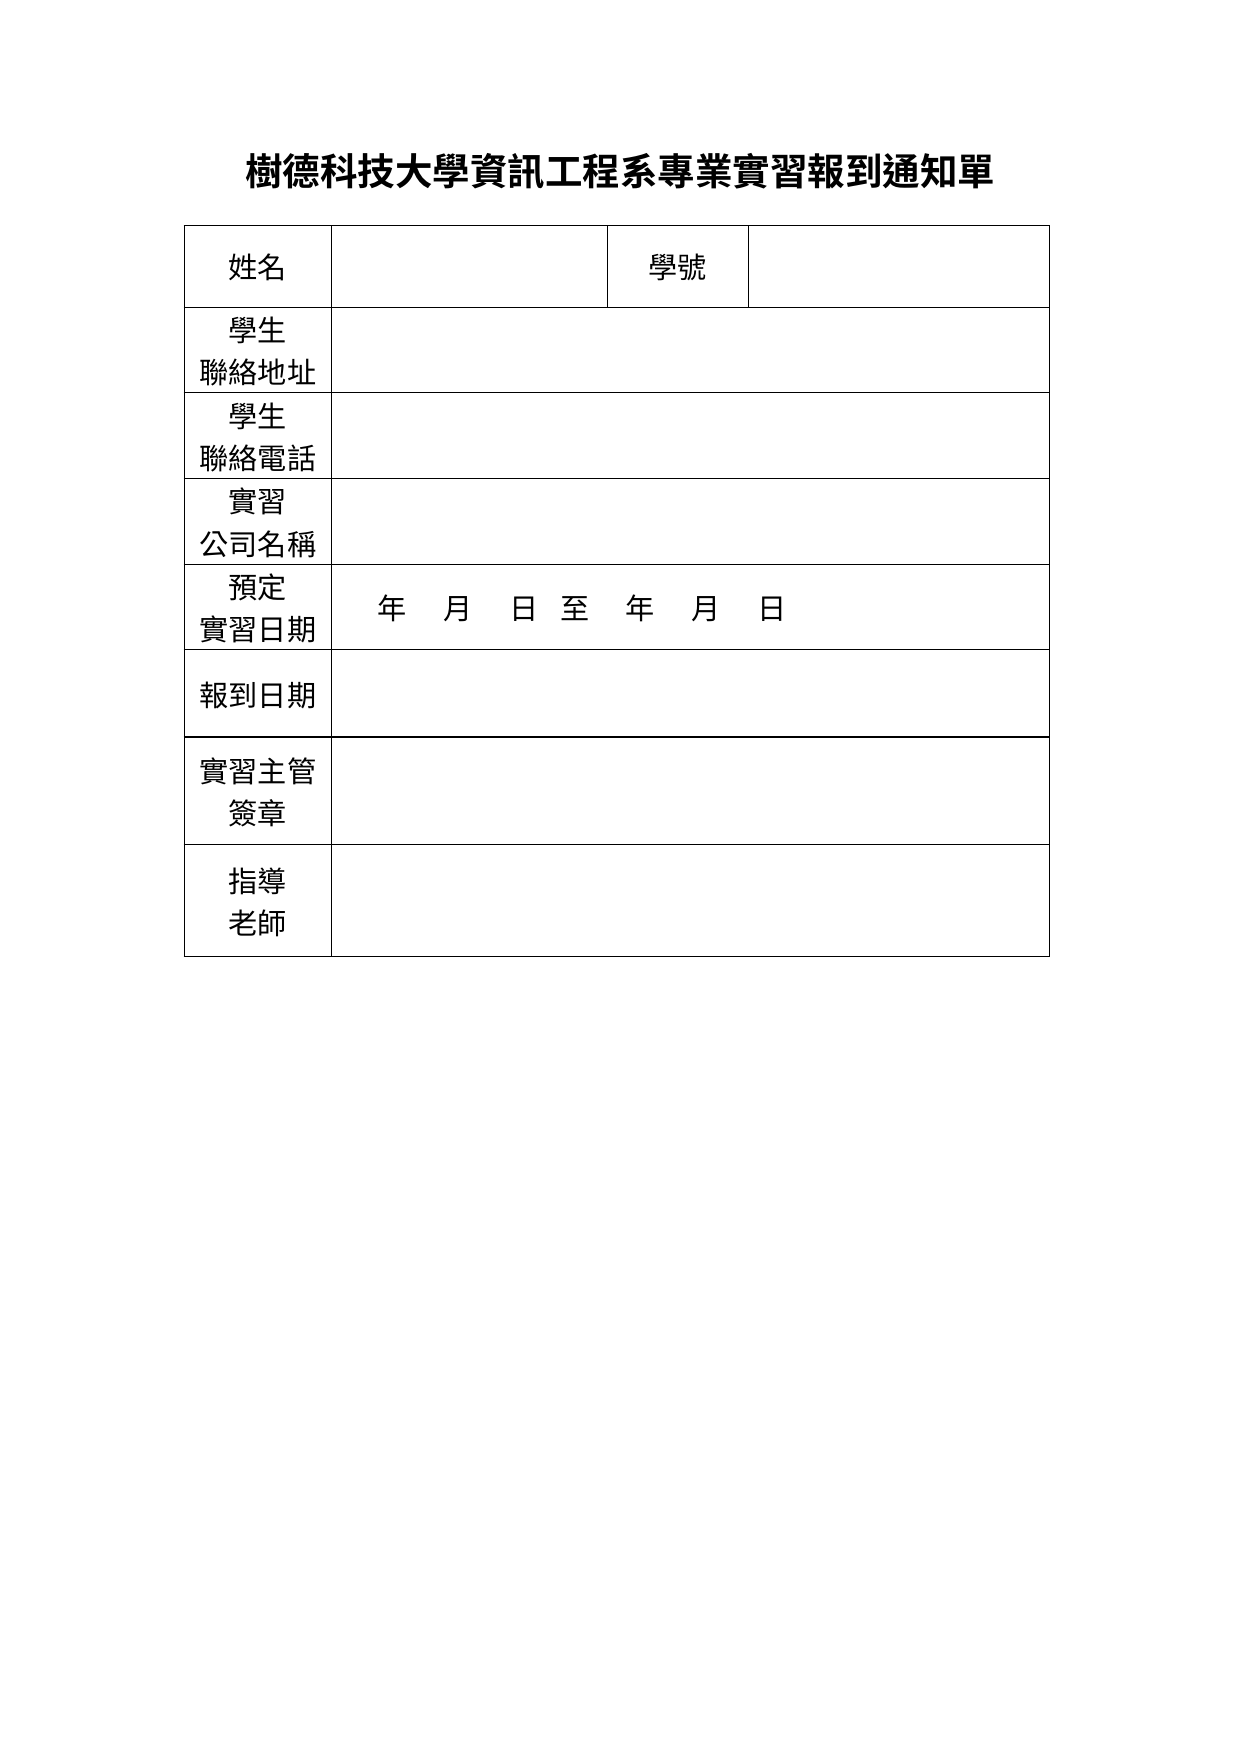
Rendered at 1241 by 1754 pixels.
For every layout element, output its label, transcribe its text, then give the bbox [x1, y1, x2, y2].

table_cell [332, 845, 1049, 956]
table_cell [332, 393, 1049, 478]
table_cell 實習 公司名稱 [185, 479, 331, 563]
table_cell 實習主管 簽章 [185, 738, 331, 844]
table_header 學號 [608, 226, 748, 307]
table_cell 預定 實習日期 [185, 565, 331, 649]
table_cell 報到日期 [185, 650, 331, 736]
table_cell 指導 老師 [185, 845, 331, 956]
table_cell 年 月 日 至 年 月 日 [332, 565, 1049, 649]
table_header [332, 226, 607, 307]
table_cell [332, 479, 1049, 563]
table_cell 學生 聯絡電話 [185, 393, 331, 478]
table_cell [332, 738, 1049, 844]
table_cell [332, 308, 1049, 392]
table_cell [332, 650, 1049, 736]
table_cell 學生 聯絡地址 [185, 308, 331, 392]
table_header [749, 226, 1049, 307]
table_header 姓名 [185, 226, 331, 307]
text 樹德科技大學資訊工程系專業實習報到通知單 [187, 158, 1053, 192]
